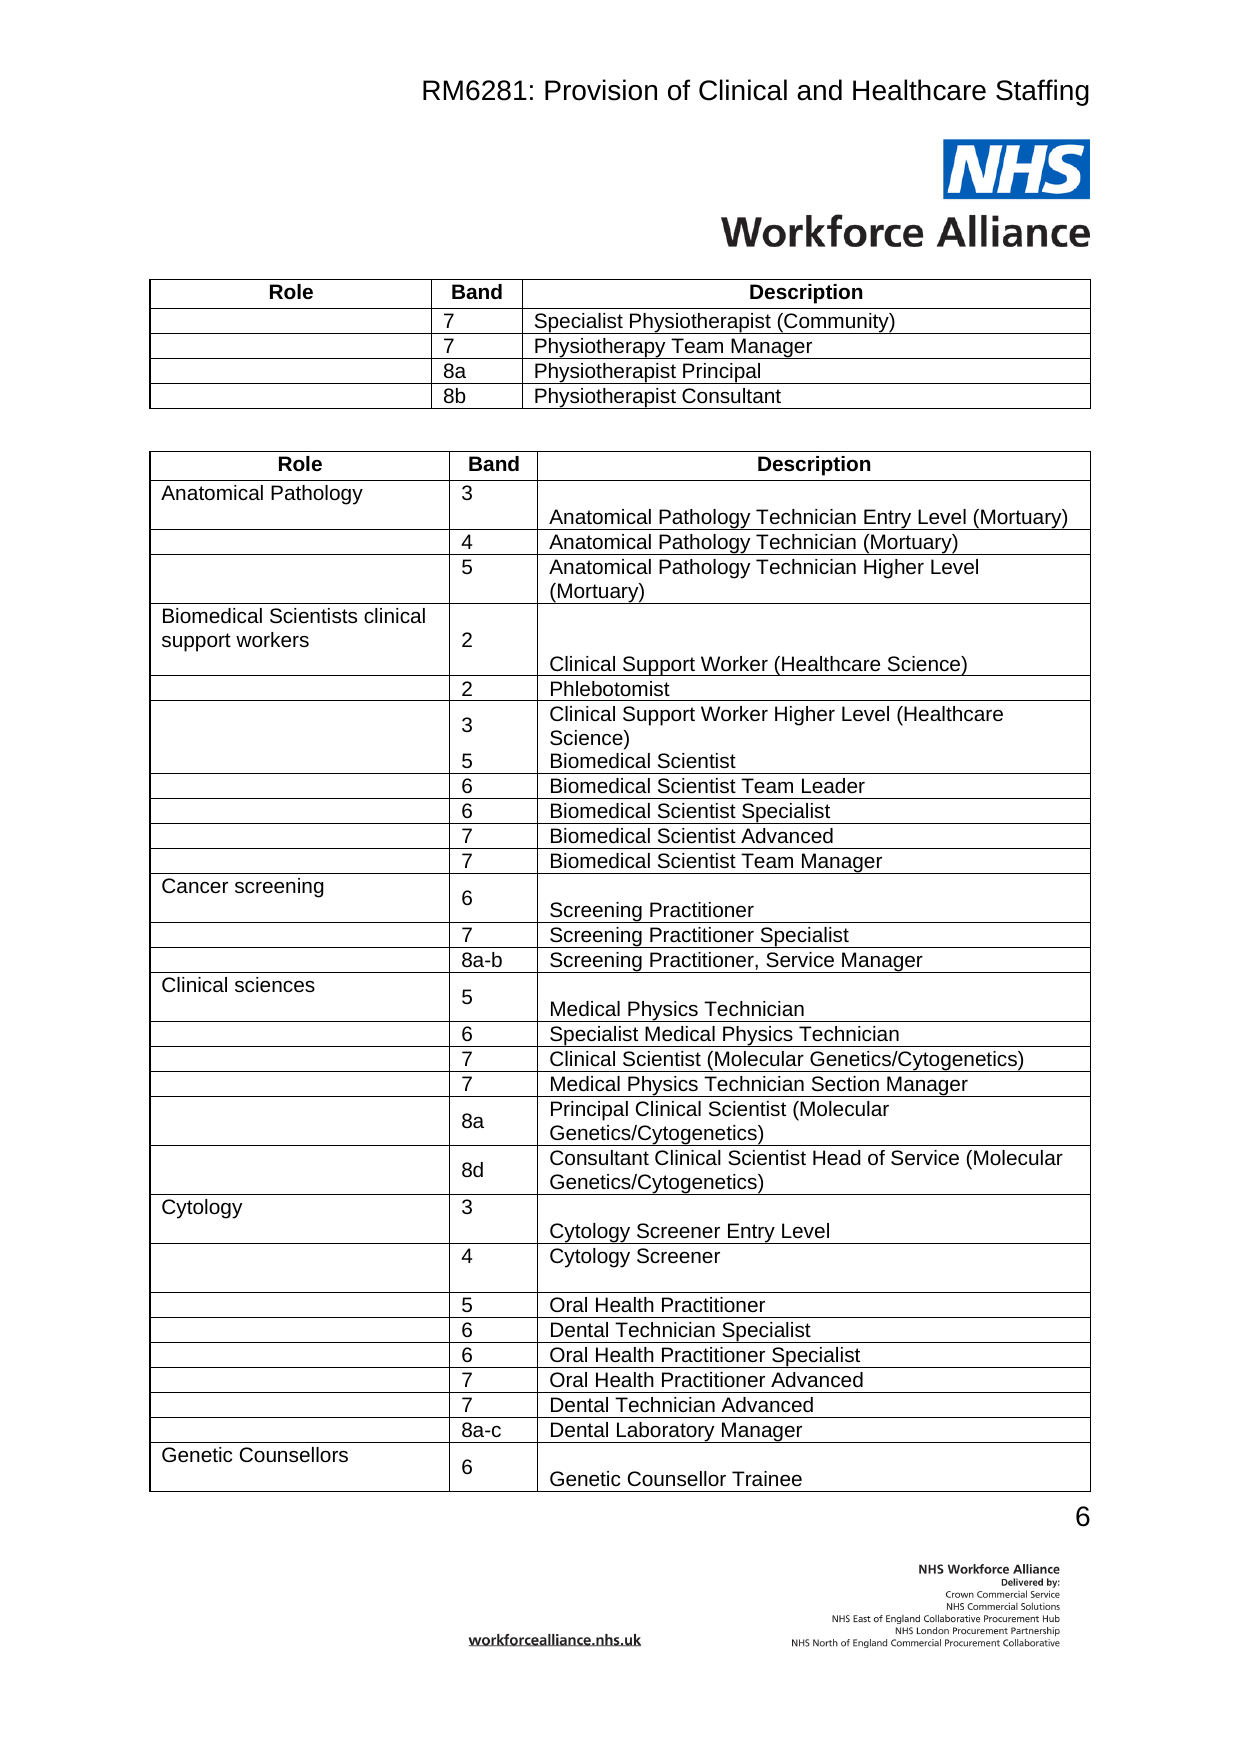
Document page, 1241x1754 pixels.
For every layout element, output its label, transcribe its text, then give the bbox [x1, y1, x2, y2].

table_cell [151, 530, 449, 553]
table_cell 8a [432, 359, 522, 382]
table_cell Anatomical Pathology Technician Entry Level (Mortuary) [538, 481, 1090, 528]
table_cell 5 [450, 555, 537, 602]
table_cell Oral Health Practitioner Specialist [538, 1343, 1090, 1367]
table_cell Genetic Counsellors [151, 1443, 449, 1491]
table_cell [151, 676, 449, 700]
table_cell Anatomical Pathology Technician (Mortuary) [538, 530, 1090, 553]
table_header Role [151, 280, 431, 307]
table_cell Cancer screening [151, 874, 449, 922]
table_cell Screening Practitioner [538, 874, 1090, 922]
table_cell [151, 799, 449, 823]
table_cell 6 [450, 799, 537, 823]
table_cell Screening Practitioner, Service Manager [538, 948, 1090, 972]
table_cell [151, 384, 431, 407]
table_cell Biomedical Scientist Team Leader [538, 774, 1090, 798]
table_cell Anatomical Pathology [151, 481, 449, 528]
table_cell 6 [450, 874, 537, 922]
table_cell [151, 948, 449, 972]
table_cell Oral Health Practitioner [538, 1293, 1090, 1317]
table_cell [151, 1146, 449, 1194]
table_cell Biomedical Scientists clinical support workers [151, 604, 449, 675]
table_cell 7 [432, 309, 522, 332]
table_cell 8d [450, 1146, 537, 1194]
table_cell 6 [450, 1022, 537, 1046]
table_cell [151, 309, 431, 332]
table_cell [151, 1244, 449, 1292]
table_cell Anatomical Pathology Technician Higher Level (Mortuary) [538, 555, 1090, 602]
table_cell Specialist Physiotherapist (Community) [523, 309, 1090, 332]
table_cell 3 [450, 701, 537, 749]
table_cell 6 [450, 1318, 537, 1342]
table_cell Biomedical Scientist Advanced [538, 824, 1090, 848]
table_cell 6 [450, 1343, 537, 1367]
table_cell [151, 749, 449, 773]
table_cell 7 [450, 849, 537, 873]
table_cell 8a-b [450, 948, 537, 972]
table_cell [151, 1293, 449, 1317]
table_cell 7 [450, 1368, 537, 1392]
table_cell 3 [450, 1195, 537, 1243]
table_cell Biomedical Scientist Team Manager [538, 849, 1090, 873]
table_cell 6 [450, 774, 537, 798]
table_cell Principal Clinical Scientist (Molecular Genetics/Cytogenetics) [538, 1097, 1090, 1145]
table_cell [151, 824, 449, 848]
table_cell Clinical Support Worker Higher Level (Healthcare Science) [538, 701, 1090, 749]
table_cell [151, 1318, 449, 1342]
table_cell [151, 1097, 449, 1145]
table_header Role [151, 452, 449, 479]
table_cell 5 [450, 749, 537, 773]
table_cell Dental Technician Advanced [538, 1393, 1090, 1417]
table_cell 2 [450, 604, 537, 675]
table_cell 6 [450, 1443, 537, 1491]
table_cell Phlebotomist [538, 676, 1090, 700]
table_cell [151, 701, 449, 749]
table_cell Biomedical Scientist [538, 749, 1090, 773]
table_cell [151, 1343, 449, 1367]
table_cell Medical Physics Technician [538, 973, 1090, 1021]
table_cell Medical Physics Technician Section Manager [538, 1072, 1090, 1096]
table_cell Clinical Support Worker (Healthcare Science) [538, 604, 1090, 675]
table_cell Physiotherapist Principal [523, 359, 1090, 382]
table_cell [151, 555, 449, 602]
table_cell Clinical Scientist (Molecular Genetics/Cytogenetics) [538, 1047, 1090, 1071]
table_cell Specialist Medical Physics Technician [538, 1022, 1090, 1046]
table_cell [151, 849, 449, 873]
table_cell 7 [450, 1072, 537, 1096]
table_cell Cytology Screener [538, 1244, 1090, 1292]
table_cell [151, 1418, 449, 1442]
table_cell 7 [450, 1047, 537, 1071]
table_cell 8b [432, 384, 522, 407]
table_cell [151, 1393, 449, 1417]
table_cell [151, 359, 431, 382]
table_cell Cytology [151, 1195, 449, 1243]
table_cell 5 [450, 1293, 537, 1317]
table_cell 7 [450, 923, 537, 947]
table_cell Dental Technician Specialist [538, 1318, 1090, 1342]
table_cell 2 [450, 676, 537, 700]
table_cell 4 [450, 530, 537, 553]
table_cell Genetic Counsellor Trainee [538, 1443, 1090, 1491]
table_cell Clinical sciences [151, 973, 449, 1021]
table_cell Cytology Screener Entry Level [538, 1195, 1090, 1243]
table_header Band [450, 452, 537, 479]
table_cell [151, 923, 449, 947]
table_cell 8a-c [450, 1418, 537, 1442]
table_cell 7 [432, 334, 522, 357]
table_cell 7 [450, 824, 537, 848]
table_cell Biomedical Scientist Specialist [538, 799, 1090, 823]
table_cell [151, 1022, 449, 1046]
table_cell [151, 1072, 449, 1096]
table_header Band [432, 280, 522, 307]
table_cell Screening Practitioner Specialist [538, 923, 1090, 947]
table_header Description [538, 452, 1090, 479]
table_cell 3 [450, 481, 537, 528]
table_cell Dental Laboratory Manager [538, 1418, 1090, 1442]
table_cell Physiotherapy Team Manager [523, 334, 1090, 357]
table_cell [151, 1368, 449, 1392]
table_cell [151, 774, 449, 798]
table_cell 8a [450, 1097, 537, 1145]
table_header Description [523, 280, 1090, 307]
table_cell [151, 1047, 449, 1071]
table_cell 7 [450, 1393, 537, 1417]
table_cell Consultant Clinical Scientist Head of Service (Molecular Genetics/Cytogenetics) [538, 1146, 1090, 1194]
table_cell Physiotherapist Consultant [523, 384, 1090, 407]
table_cell Oral Health Practitioner Advanced [538, 1368, 1090, 1392]
table_cell [151, 334, 431, 357]
table_cell 4 [450, 1244, 537, 1292]
table_cell 5 [450, 973, 537, 1021]
